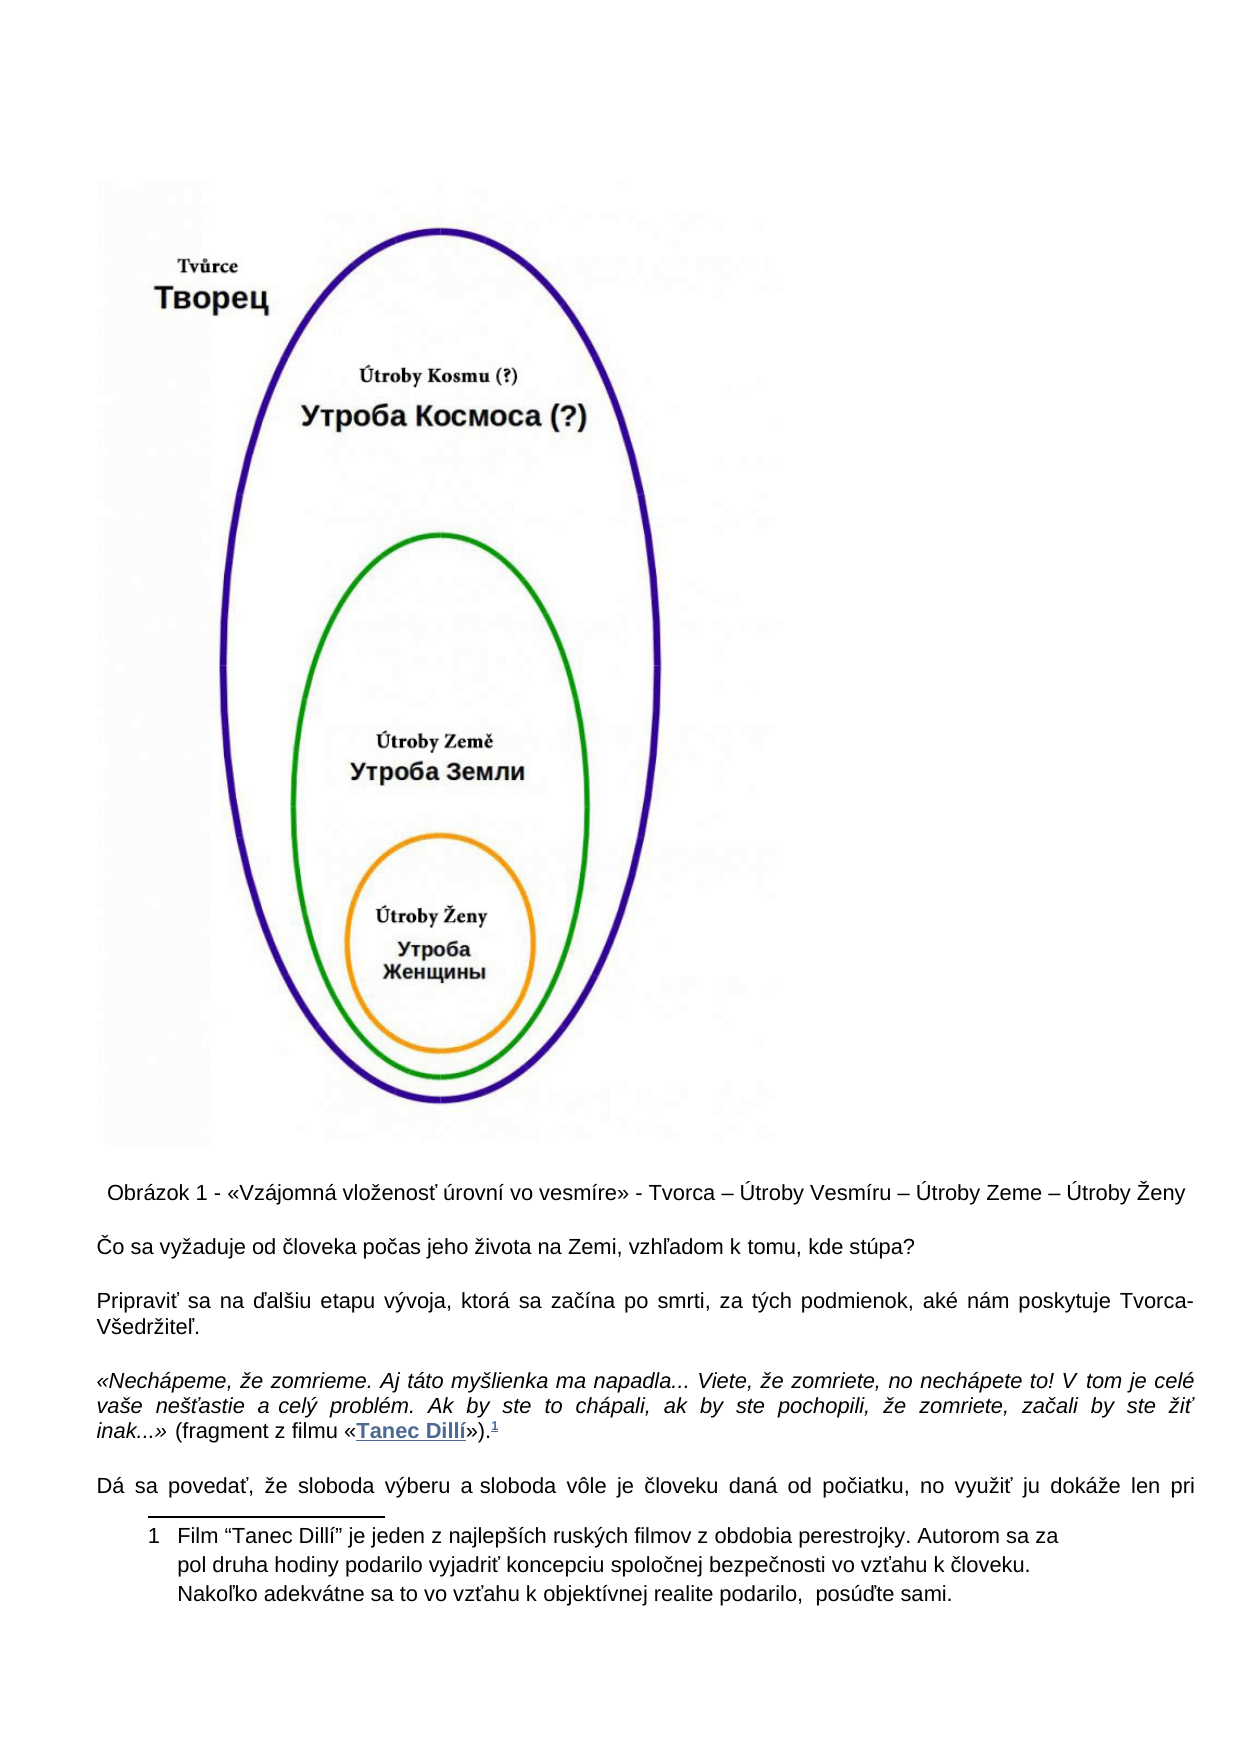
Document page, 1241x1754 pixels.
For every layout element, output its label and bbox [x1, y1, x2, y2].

picture [97, 180, 783, 1149]
